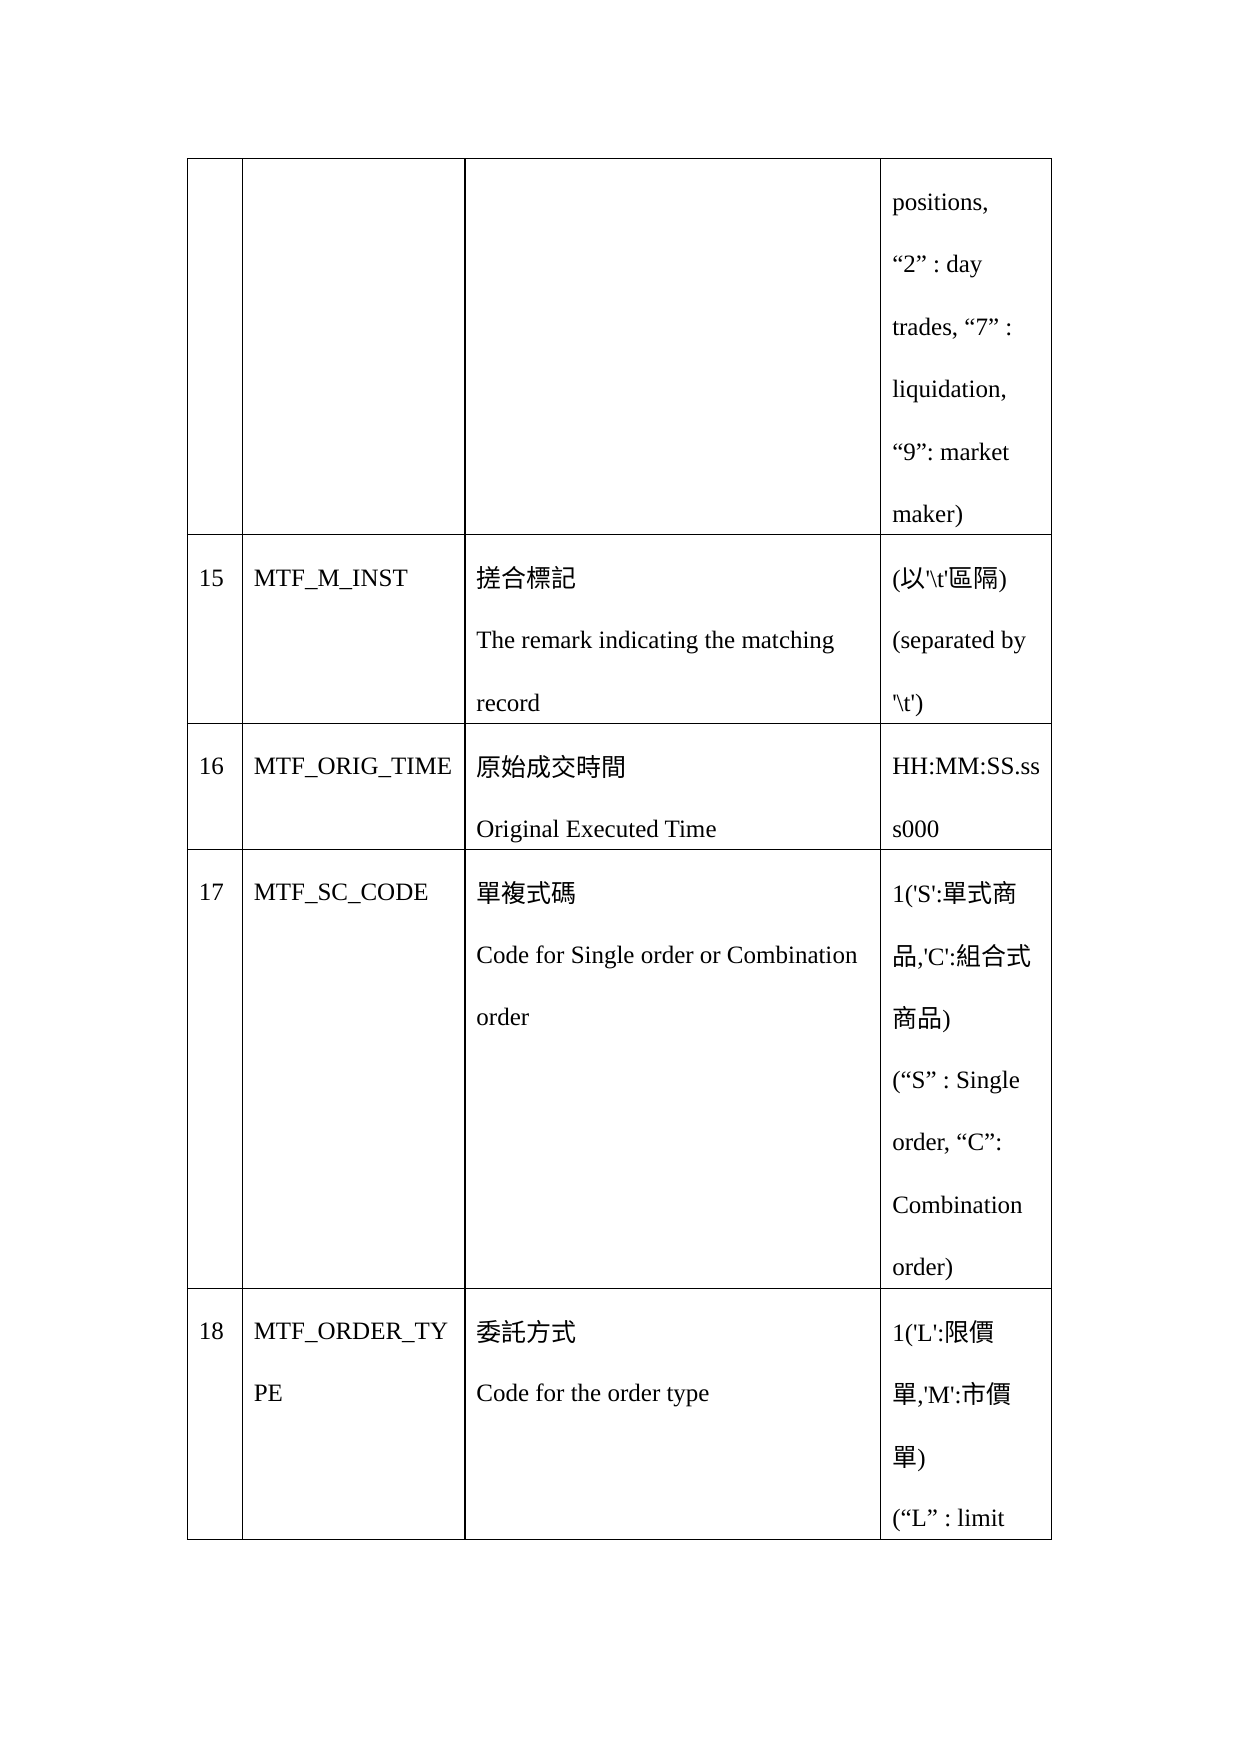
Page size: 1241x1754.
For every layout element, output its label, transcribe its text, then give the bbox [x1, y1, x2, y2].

table_cell [188, 159, 242, 534]
table_cell 原始成交時間 Original Executed Time [466, 724, 880, 849]
table_cell (以'\t'區隔) (separated by '\t') [881, 535, 1051, 723]
table_cell HH:MM:SS.sss000 [881, 724, 1051, 849]
table_cell 委託方式 Code for the order type [466, 1289, 880, 1538]
table_cell 17 [188, 850, 242, 1287]
table_cell 單複式碼 Code for Single order or Combination order [466, 850, 880, 1287]
table_cell 16 [188, 724, 242, 849]
table_cell MTF_M_INST [243, 535, 464, 723]
table_cell [243, 159, 464, 534]
table_cell 1('S':單式商品,'C':組合式商品) (“S” : Single order, “C”: Combination order) [881, 850, 1051, 1287]
table_cell positions, “2” : day trades, “7” : liquidation, “9”: market maker) [881, 159, 1051, 534]
table_cell 18 [188, 1289, 242, 1538]
table_cell 搓合標記 The remark indicating the matching record [466, 535, 880, 723]
table_cell 15 [188, 535, 242, 723]
table_cell [466, 159, 880, 534]
table_cell MTF_SC_CODE [243, 850, 464, 1287]
table_cell MTF_ORDER_TYPE [243, 1289, 464, 1538]
table_cell 1('L':限價單,'M':市價單) (“L” : limit [881, 1289, 1051, 1538]
table_cell MTF_ORIG_TIME [243, 724, 464, 849]
